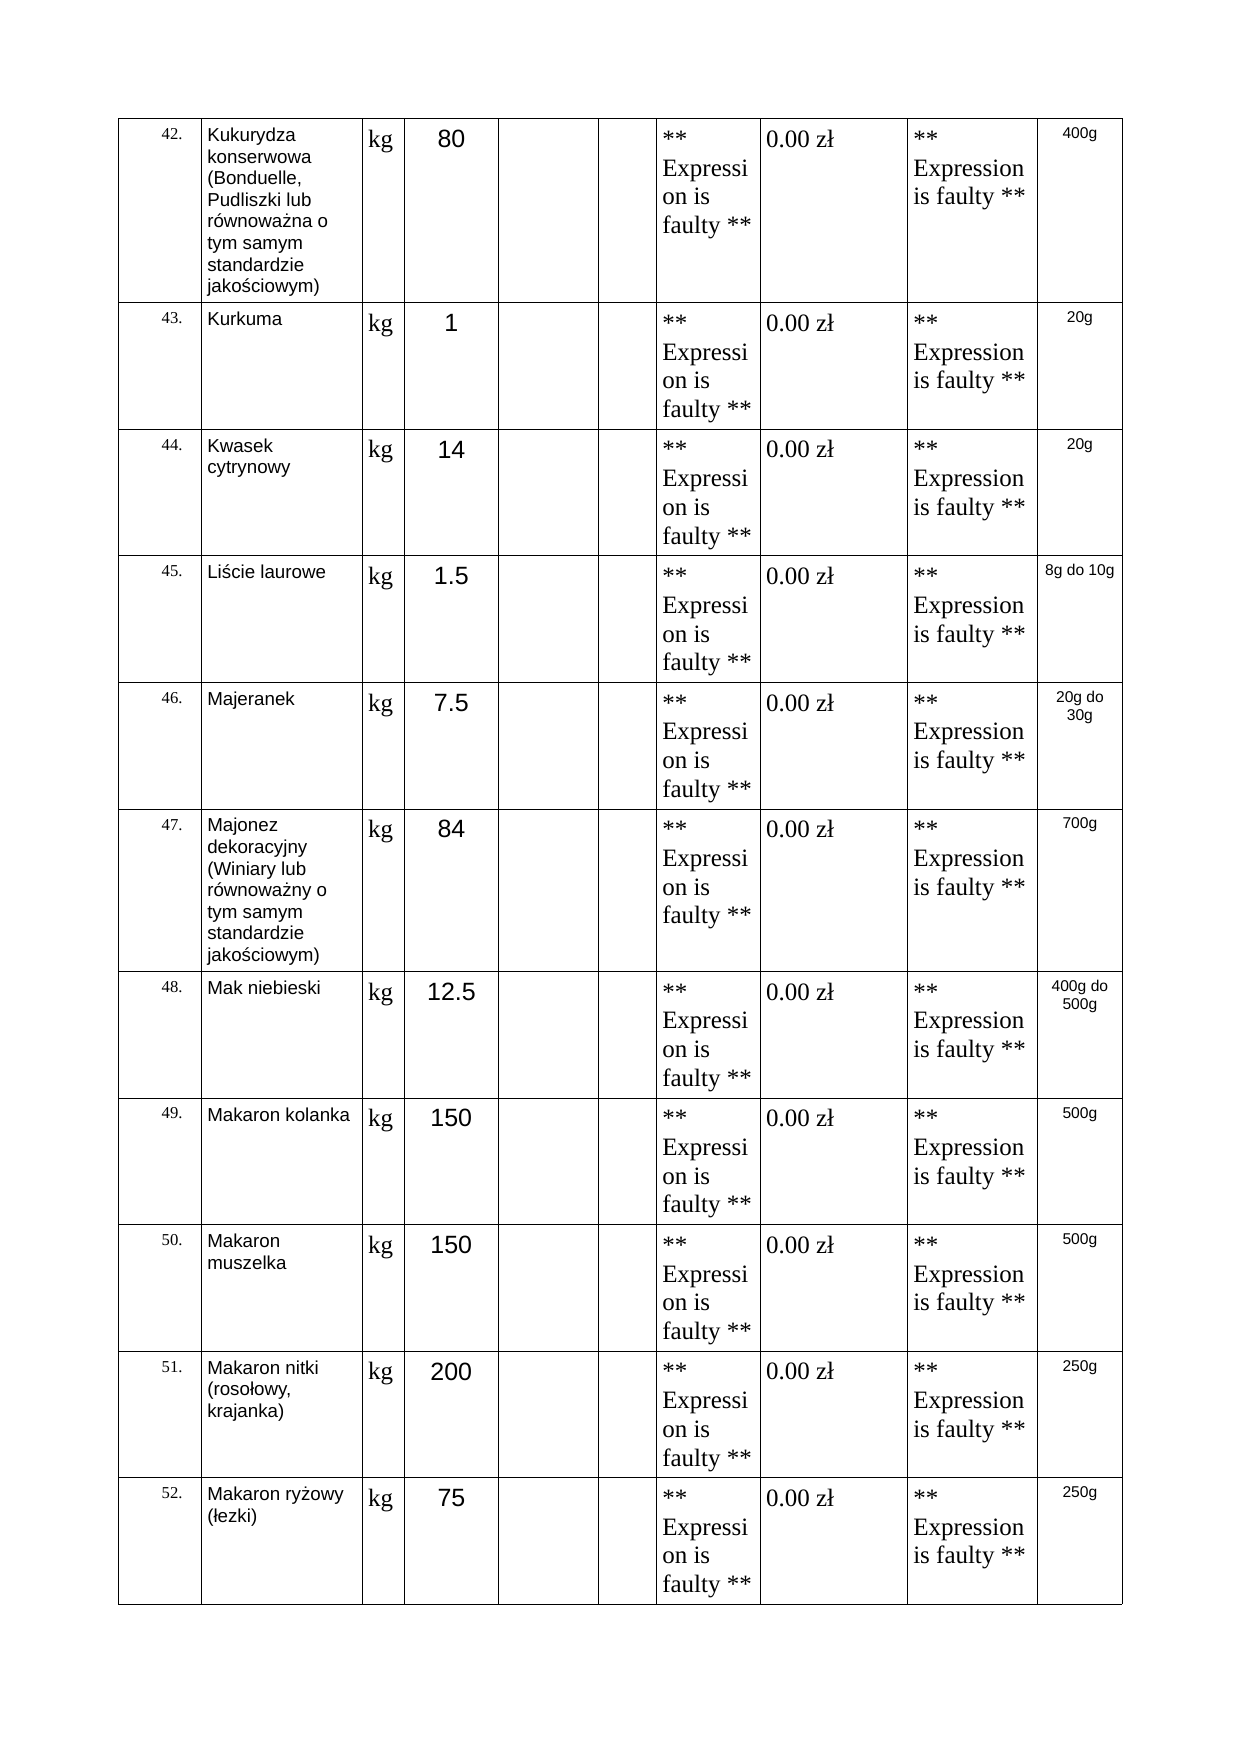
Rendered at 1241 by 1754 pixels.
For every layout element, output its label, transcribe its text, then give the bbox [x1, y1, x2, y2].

table_cell Kwasek cytrynowy [202, 430, 362, 555]
table_cell [599, 1099, 656, 1224]
table_cell 500g [1038, 1099, 1122, 1224]
table_cell [499, 1099, 598, 1224]
table_cell [599, 119, 656, 302]
table_cell 0,00 zł [761, 683, 907, 808]
table_cell Kurkuma [202, 303, 362, 429]
table_cell 0,00 zł [761, 119, 907, 302]
table_cell 0,00 zł [657, 683, 760, 808]
table_cell [119, 810, 201, 971]
table_cell Majeranek [202, 683, 362, 808]
table_cell 500g [1038, 1225, 1122, 1351]
table_cell 0,00 zł [761, 430, 907, 555]
table_cell 8g do 10g [1038, 556, 1122, 682]
table_cell 0,00 zł [657, 1225, 760, 1351]
table_cell kg [363, 1352, 404, 1477]
table_cell Kukurydza konserwowa (Bonduelle, Pudliszki lub równoważna o tym samym standardzie jakościowym) [202, 119, 362, 302]
table_cell Makaron muszelka [202, 1225, 362, 1351]
table_cell 0,00 zł [657, 1352, 760, 1477]
table_cell 12,5 [405, 972, 498, 1097]
table_cell [599, 430, 656, 555]
table_cell 1,5 [405, 556, 498, 682]
table_cell 0,00 zł [657, 119, 760, 302]
table_cell 0,00 zł [657, 303, 760, 429]
table_cell Makaron nitki (rosołowy, krajanka) [202, 1352, 362, 1477]
table_cell kg [363, 430, 404, 555]
table_cell 0,00 zł [908, 972, 1037, 1097]
table_cell kg [363, 1478, 404, 1604]
table_cell 0,00 zł [908, 683, 1037, 808]
table_cell [119, 1099, 201, 1224]
table_cell 0,00 zł [908, 1352, 1037, 1477]
table_cell Majonez dekoracyjny (Winiary lub równoważny o tym samym standardzie jakościowym) [202, 810, 362, 971]
table_cell kg [363, 303, 404, 429]
table_cell kg [363, 119, 404, 302]
table_cell [499, 1478, 598, 1604]
table_cell 150 [405, 1225, 498, 1351]
table_cell 0,00 zł [908, 1099, 1037, 1224]
table_cell [599, 556, 656, 682]
table_cell 0,00 zł [657, 972, 760, 1097]
table_cell 80 [405, 119, 498, 302]
table_cell 250g [1038, 1478, 1122, 1604]
table_cell 75 [405, 1478, 498, 1604]
table_cell kg [363, 1225, 404, 1351]
table_cell 700g [1038, 810, 1122, 971]
table_cell [599, 1352, 656, 1477]
table_cell [599, 1225, 656, 1351]
table_cell [499, 810, 598, 971]
table_cell kg [363, 810, 404, 971]
table_cell kg [363, 972, 404, 1097]
table_cell [599, 1478, 656, 1604]
table_cell [499, 430, 598, 555]
table_cell Mak niebieski [202, 972, 362, 1097]
table_cell 250g [1038, 1352, 1122, 1477]
table_cell [499, 556, 598, 682]
table_cell 0,00 zł [908, 430, 1037, 555]
table_cell 0,00 zł [761, 1352, 907, 1477]
table_cell 0,00 zł [908, 1478, 1037, 1604]
table_cell 0,00 zł [657, 1478, 760, 1604]
table_cell 20g do 30g [1038, 683, 1122, 808]
table_cell [119, 556, 201, 682]
table_cell 14 [405, 430, 498, 555]
table_cell [119, 1225, 201, 1351]
table_cell [119, 972, 201, 1097]
table_cell 0,00 zł [908, 810, 1037, 971]
table_cell [119, 1352, 201, 1477]
table_cell 0,00 zł [761, 1478, 907, 1604]
table_cell Liście laurowe [202, 556, 362, 682]
table_cell 400g do 500g [1038, 972, 1122, 1097]
table_cell 400g [1038, 119, 1122, 302]
table_cell 0,00 zł [657, 430, 760, 555]
table_cell 0,00 zł [761, 303, 907, 429]
table_cell 0,00 zł [657, 810, 760, 971]
table_cell [119, 303, 201, 429]
table_cell [499, 1225, 598, 1351]
table_cell 7,5 [405, 683, 498, 808]
table_cell [599, 972, 656, 1097]
table_cell 0,00 zł [908, 1225, 1037, 1351]
table_cell 0,00 zł [761, 1225, 907, 1351]
table_cell [599, 683, 656, 808]
table_cell 150 [405, 1099, 498, 1224]
table_cell 0,00 zł [761, 1099, 907, 1224]
table_cell 0,00 zł [761, 810, 907, 971]
table_cell [119, 119, 201, 302]
table_cell 84 [405, 810, 498, 971]
table_cell [599, 810, 656, 971]
table_cell 1 [405, 303, 498, 429]
table_cell 20g [1038, 303, 1122, 429]
table_cell Makaron kolanka [202, 1099, 362, 1224]
table_cell 0,00 zł [657, 556, 760, 682]
table_cell [499, 1352, 598, 1477]
table_cell [499, 972, 598, 1097]
table_cell [499, 683, 598, 808]
table_cell [499, 303, 598, 429]
table_cell [119, 1478, 201, 1604]
table_cell 20g [1038, 430, 1122, 555]
table_cell [119, 430, 201, 555]
table_cell 0,00 zł [908, 303, 1037, 429]
table_cell [119, 683, 201, 808]
table_cell 0,00 zł [761, 972, 907, 1097]
table_cell 0,00 zł [761, 556, 907, 682]
table_cell Makaron ryżowy (łezki) [202, 1478, 362, 1604]
table_cell [499, 119, 598, 302]
table_cell 0,00 zł [657, 1099, 760, 1224]
table_cell [599, 303, 656, 429]
table_cell 200 [405, 1352, 498, 1477]
table_cell 0,00 zł [908, 119, 1037, 302]
table_cell kg [363, 556, 404, 682]
table_cell 0,00 zł [908, 556, 1037, 682]
table_cell kg [363, 1099, 404, 1224]
table_cell kg [363, 683, 404, 808]
